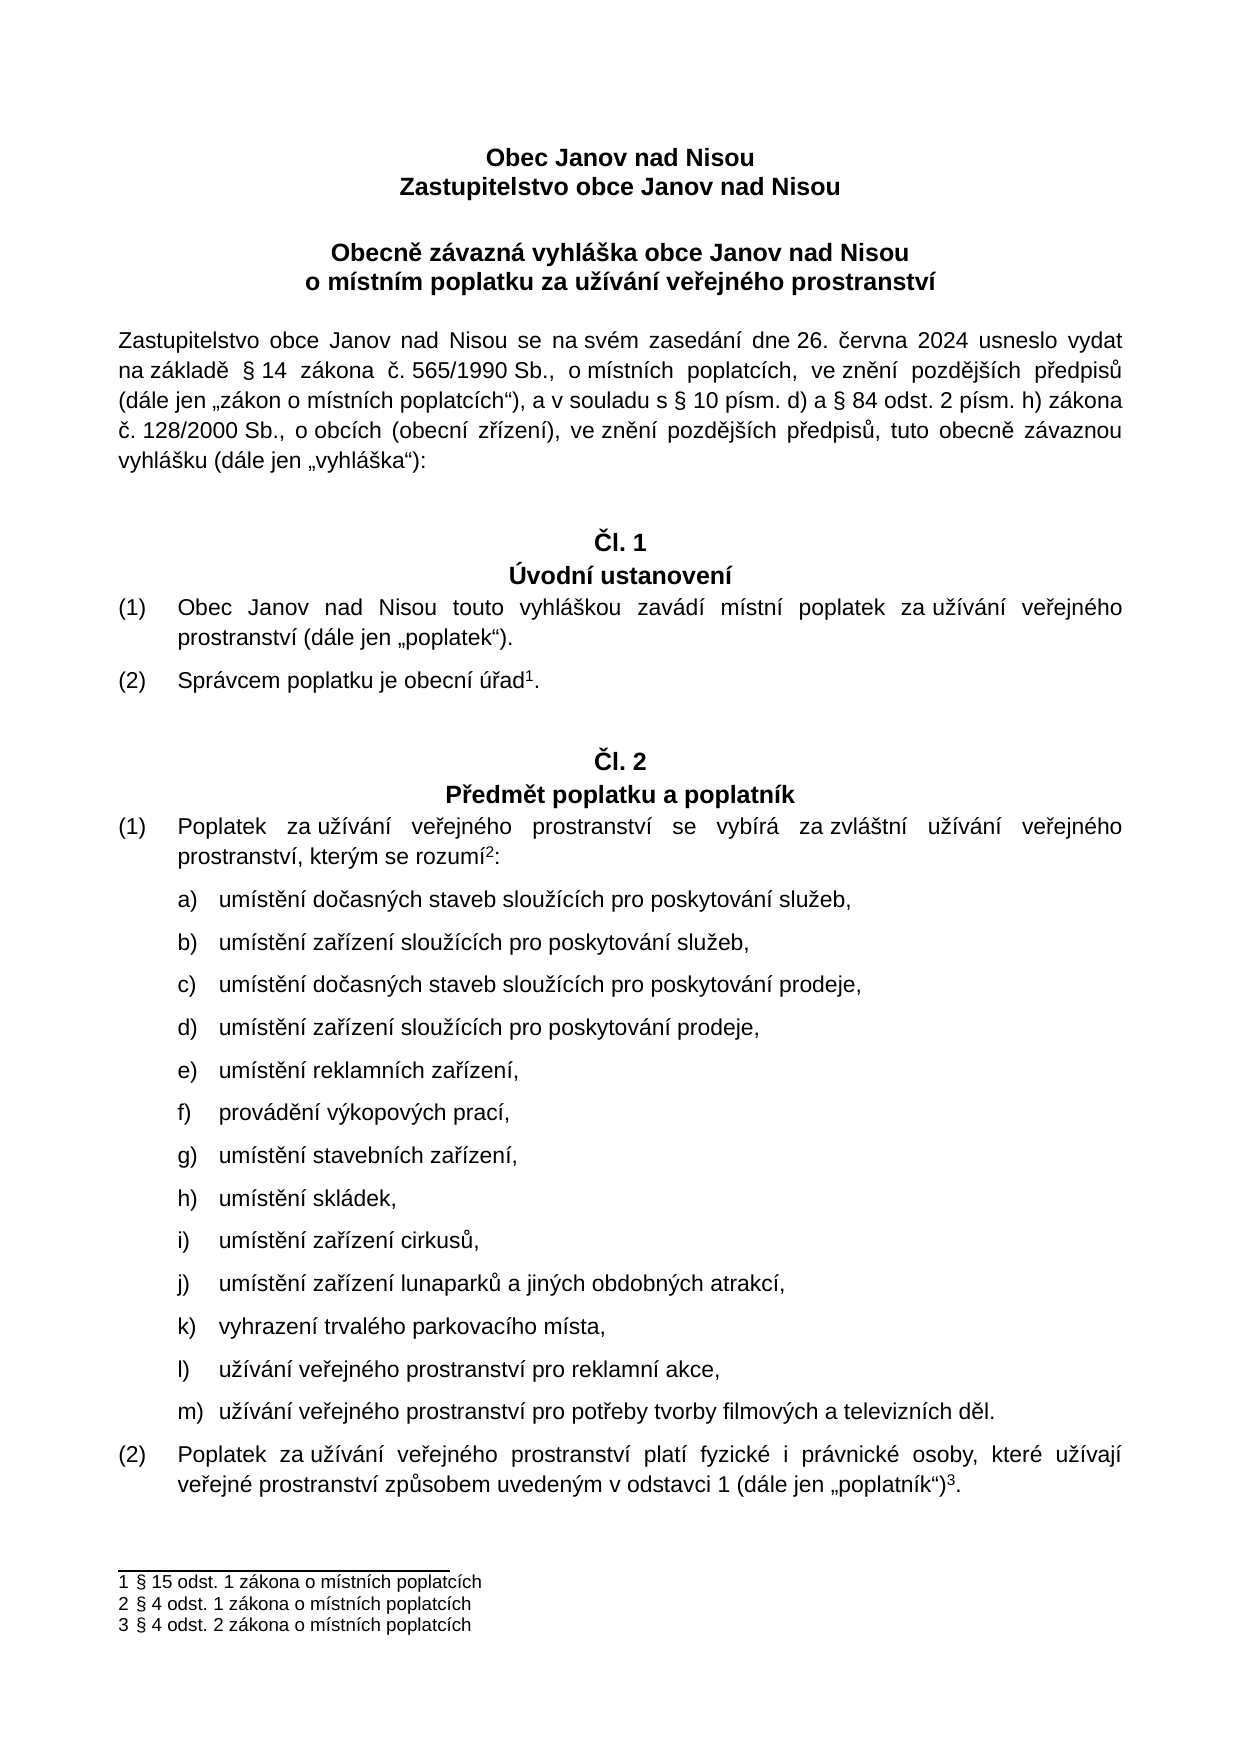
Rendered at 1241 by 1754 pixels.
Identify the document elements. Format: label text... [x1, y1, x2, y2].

subtitle Čl. 1 Úvodní ustanovení [118, 528, 1122, 589]
list Poplatek za užívání veřejného prostranství platí fyzické i právnické osoby, které užívají veřejné prostranství způsobem uvedeným v odstavci 1 (dále jen „poplatník“). [118, 1441, 1122, 1498]
subtitle Obecně závazná vyhláška obce Janov nad Nisou o místním poplatku za užívání veřejného prostranství [118, 238, 1122, 295]
list umístění zařízení lunaparků a jiných obdobných atrakcí, [177, 1270, 1122, 1297]
list umístění skládek, [177, 1185, 1122, 1211]
text Zastupitelstvo obce Janov nad Nisou se na svém zasedání dne 26. června 2024 usneslo vydat na základě § 14 zákona č. 565/1990 Sb., o místních poplatcích, ve znění pozdějších předpisů (dále jen „zákon o místních poplatcích“), a v souladu s § 10 písm. d) a § 84 odst. 2 písm. h) zákona č. 128/2000 Sb., o obcích (obecní zřízení), ve znění pozdějších předpisů, tuto obecně závaznou vyhlášku (dále jen „vyhláška“): [118, 327, 1122, 474]
list § 4 odst. 1 zákona o místních poplatcích [118, 1592, 1122, 1614]
list umístění zařízení cirkusů, [177, 1227, 1122, 1254]
list umístění dočasných staveb sloužících pro poskytování prodeje, [177, 971, 1122, 998]
list Správcem poplatku je obecní úřad. [118, 667, 1122, 693]
list Obec Janov nad Nisou touto vyhláškou zavádí místní poplatek za užívání veřejného prostranství (dále jen „poplatek“). [118, 594, 1122, 650]
list provádění výkopových prací, [177, 1099, 1122, 1126]
list umístění stavebních zařízení, [177, 1142, 1122, 1168]
list užívání veřejného prostranství pro potřeby tvorby filmových a televizních děl. [177, 1398, 1122, 1425]
list § 15 odst. 1 zákona o místních poplatcích [118, 1571, 1122, 1592]
list § 4 odst. 2 zákona o místních poplatcích [118, 1614, 1122, 1635]
list umístění zařízení sloužících pro poskytování služeb, [177, 928, 1122, 955]
list umístění reklamních zařízení, [177, 1057, 1122, 1083]
list umístění zařízení sloužících pro poskytování prodeje, [177, 1014, 1122, 1040]
list užívání veřejného prostranství pro reklamní akce, [177, 1356, 1122, 1382]
text Obec Janov nad Nisou Zastupitelstvo obce Janov nad Nisou [118, 143, 1122, 201]
list umístění dočasných staveb sloužících pro poskytování služeb, [177, 886, 1122, 912]
list Poplatek za užívání veřejného prostranství se vybírá za zvláštní užívání veřejného prostranství, kterým se rozumí: [118, 813, 1122, 869]
list vyhrazení trvalého parkovacího místa, [177, 1313, 1122, 1339]
subtitle Čl. 2 Předmět poplatku a poplatník [118, 747, 1122, 809]
